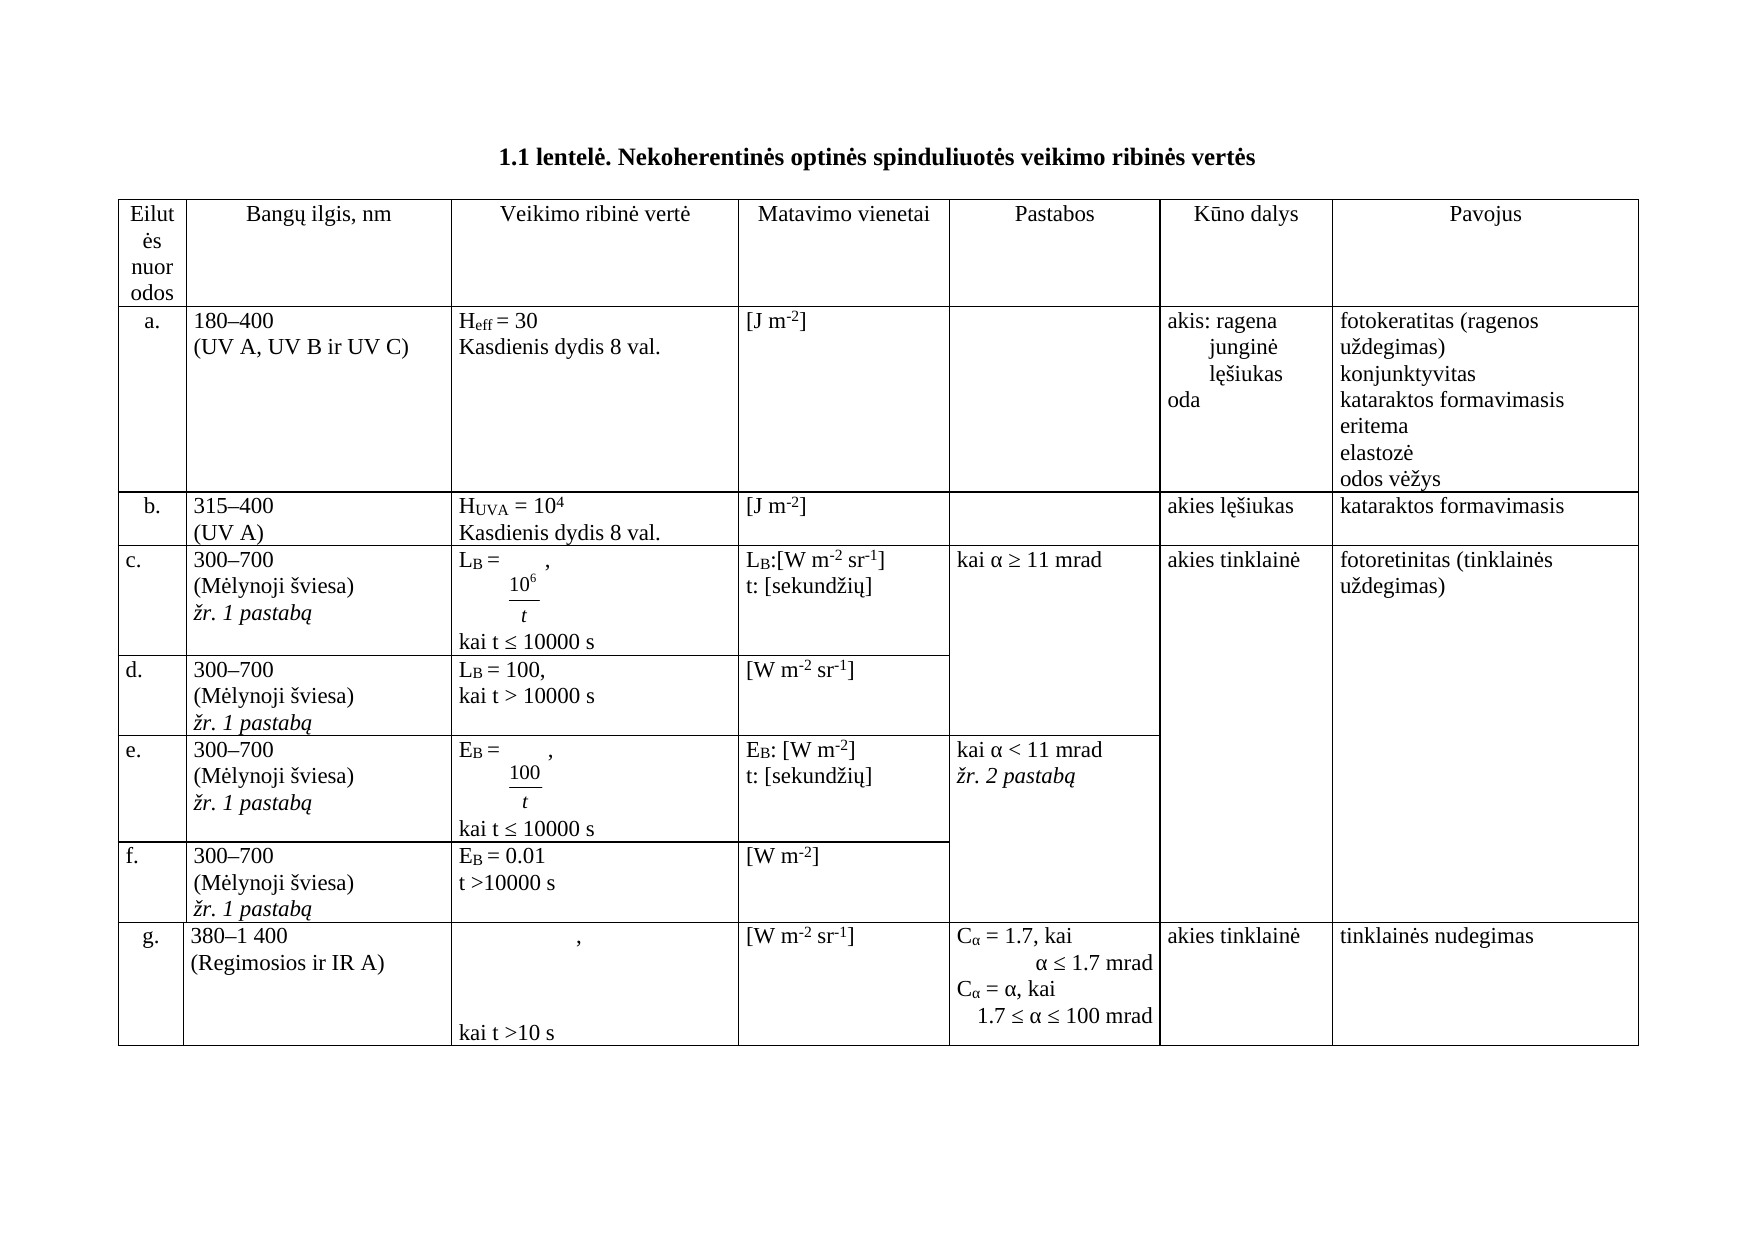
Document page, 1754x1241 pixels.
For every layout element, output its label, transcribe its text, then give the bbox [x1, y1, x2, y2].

table_cell [J m-2] [739, 307, 949, 491]
table_cell [W m-2] [739, 843, 949, 922]
table_cell Heff = 30 Kasdienis dydis 8 val. [452, 307, 738, 491]
table_cell 300–700 (Mėlynoji šviesa) žr. 1 pastabą [187, 843, 451, 922]
table_cell [950, 493, 1159, 545]
table_cell d. [119, 656, 186, 735]
table_cell c. [119, 546, 186, 655]
table_header Bangų ilgis, nm [187, 200, 451, 306]
table_cell kai α ≥ 11 mrad [950, 546, 1159, 735]
table_cell HUVA = 104 Kasdienis dydis 8 val. [452, 493, 738, 545]
table_header Pastabos [950, 200, 1159, 306]
table_cell Cα = 1.7, kai α ≤ 1.7 mrad Cα = α, kai 1.7 ≤ α ≤ 100 mrad [950, 923, 1159, 1045]
table_cell 300–700 (Mėlynoji šviesa) žr. 1 pastabą [187, 736, 451, 841]
table_cell 315–400 (UV A) [187, 493, 451, 545]
table_cell EB = , kai t ≤ 10000 s [452, 736, 738, 841]
table_cell akies tinklainė [1161, 923, 1332, 1045]
table_cell [J m-2] [739, 493, 949, 545]
table_cell kai α < 11 mrad žr. 2 pastabą [950, 736, 1159, 922]
table_header Kūno dalys [1161, 200, 1332, 306]
table_cell tinklainės nudegimas [1333, 923, 1638, 1045]
table_cell [W m-2 sr-1] [739, 923, 949, 1045]
table_cell akies lęšiukas [1161, 493, 1332, 545]
table_cell g. [119, 923, 183, 1045]
table_cell fotokeratitas (ragenos uždegimas) konjunktyvitas kataraktos formavimasis eritema elastozė odos vėžys [1333, 307, 1638, 491]
table_cell 180–400 (UV A, UV B ir UV C) [187, 307, 451, 491]
table_header Eilutės nuorodos [119, 200, 186, 306]
table_cell LB:[W m-2 sr-1] t: [sekundžių] [739, 546, 949, 655]
table_cell akis: ragena junginė lęšiukas oda [1161, 307, 1332, 491]
table_cell EB = 0.01 t >10000 s [452, 843, 738, 922]
table_header Matavimo vienetai [739, 200, 949, 306]
table_cell kataraktos formavimasis [1333, 493, 1638, 545]
table_cell [W m-2 sr-1] [739, 656, 949, 735]
table_cell e. [119, 736, 186, 841]
table_cell 300–700 (Mėlynoji šviesa) žr. 1 pastabą [187, 656, 451, 735]
table_header Veikimo ribinė vertė [452, 200, 738, 306]
table_cell LB = 100, kai t > 10000 s [452, 656, 738, 735]
table_cell EB: [W m-2] t: [sekundžių] [739, 736, 949, 841]
table_cell LB = , kai t ≤ 10000 s [452, 546, 738, 655]
table_cell fotoretinitas (tinklainės uždegimas) [1333, 546, 1638, 922]
table_cell f. [119, 843, 186, 922]
table_cell 380–1 400 (Regimosios ir IR A) [184, 923, 451, 1045]
table_cell b. [119, 493, 186, 545]
text 1.1 lentelė. Nekoherentinės optinės spinduliuotės veikimo ribinės vertės [118, 142, 1636, 171]
table_cell a. [119, 307, 186, 491]
table_cell 300–700 (Mėlynoji šviesa) žr. 1 pastabą [187, 546, 451, 655]
table_cell , kai t >10 s [452, 923, 738, 1045]
table_cell akies tinklainė [1161, 546, 1332, 922]
table_cell [950, 307, 1159, 491]
table_header Pavojus [1333, 200, 1638, 306]
